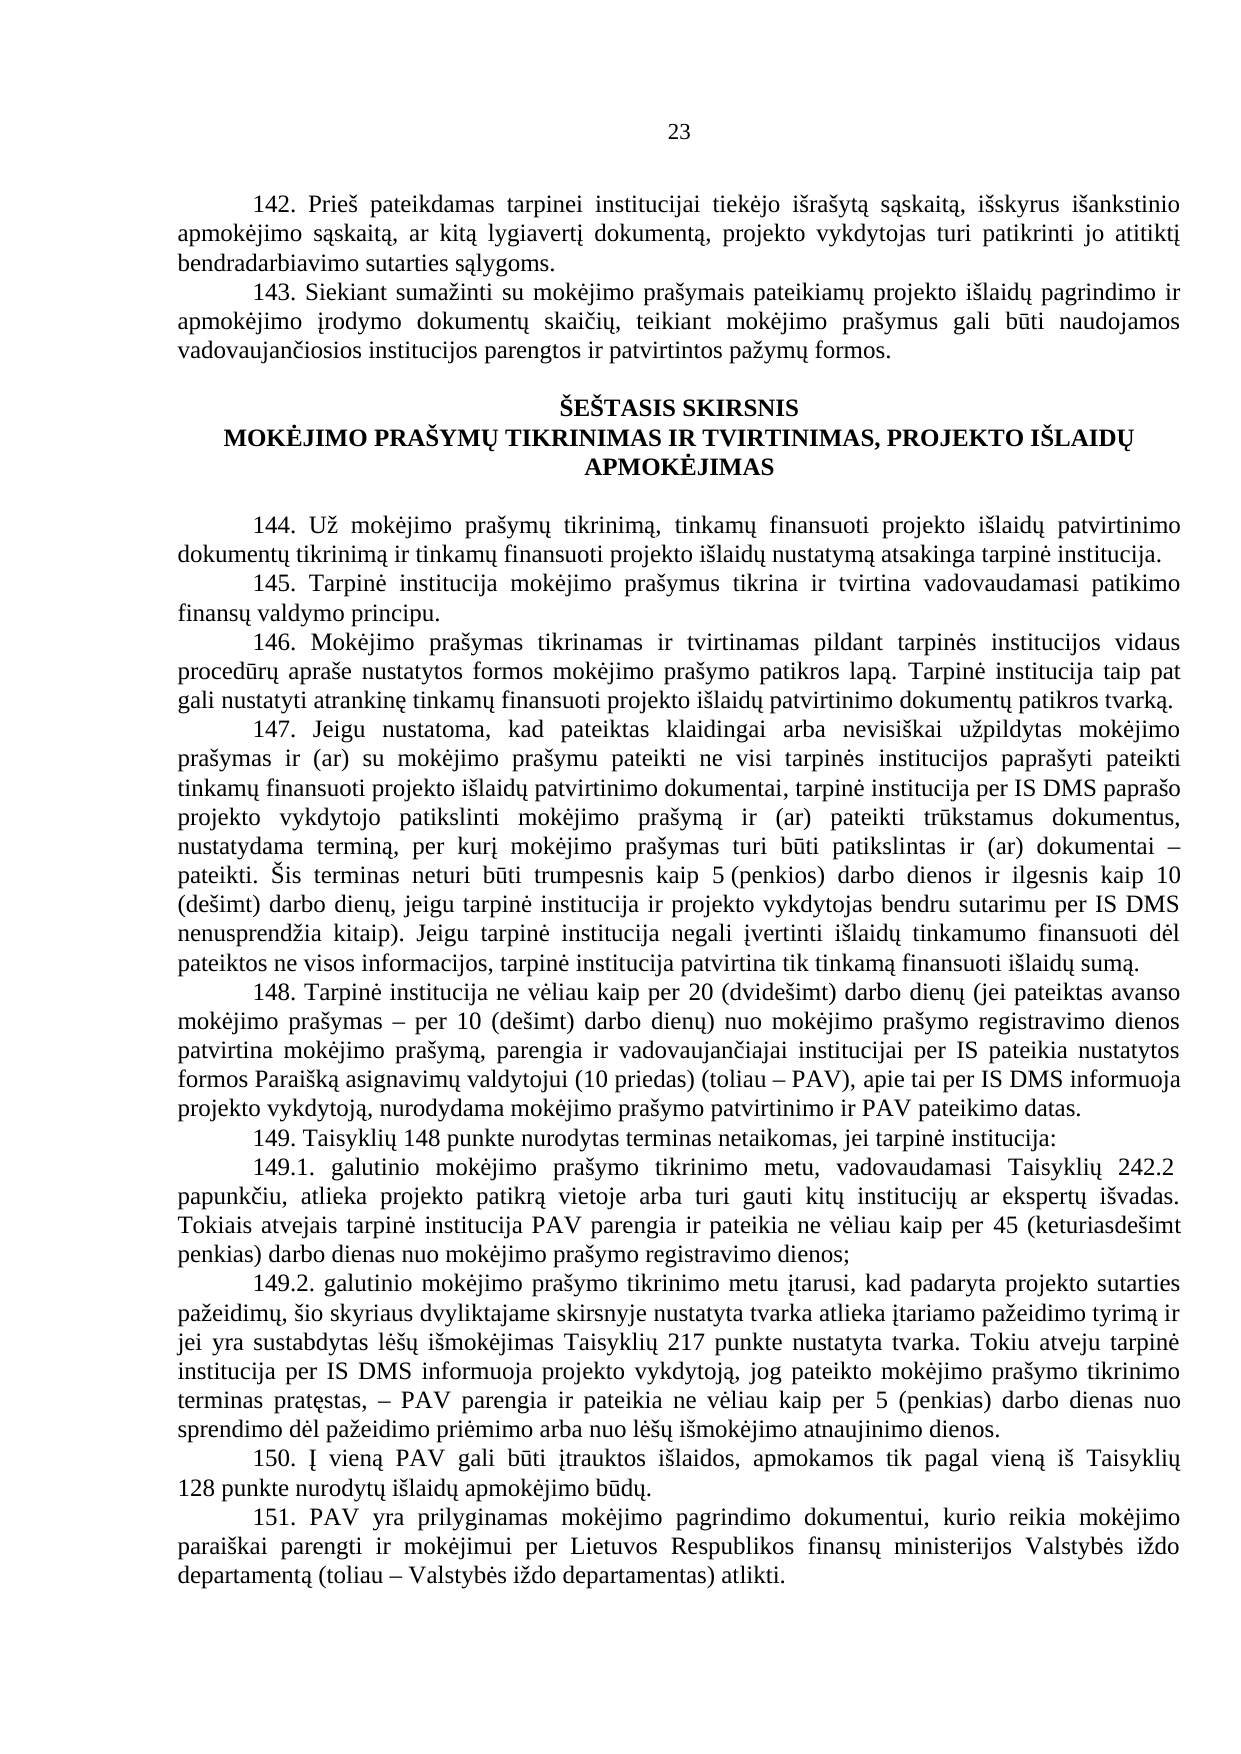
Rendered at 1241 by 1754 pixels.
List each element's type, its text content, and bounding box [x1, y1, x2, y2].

text MOKĖJIMO PRAŠYMŲ TIKRINIMAS IR TVIRTINIMAS, PROJEKTO IŠLAIDŲ APMOKĖJIMAS [177, 423, 1181, 481]
text 149.2. galutinio mokėjimo prašymo tikrinimo metu įtarusi, kad padaryta projekto sutarties pažeidimų, šio skyriaus dvyliktajame skirsnyje nustatyta tvarka atlieka įtariamo pažeidimo tyrimą ir jei yra sustabdytas lėšų išmokėjimas Taisyklių 217 punkte nustatyta tvarka. Tokiu atveju tarpinė institucija per IS DMS informuoja projekto vykdytoją, jog pateikto mokėjimo prašymo tikrinimo terminas pratęstas, – PAV parengia ir pateikia ne vėliau kaip per 5 (penkias) darbo dienas nuo sprendimo dėl pažeidimo priėmimo arba nuo lėšų išmokėjimo atnaujinimo dienos. [177, 1268, 1181, 1443]
text 150. Į vieną PAV gali būti įtrauktos išlaidos, apmokamos tik pagal vieną iš Taisyklių 128 punkte nurodytų išlaidų apmokėjimo būdų. [177, 1443, 1181, 1502]
text 149. Taisyklių 148 punkte nurodytas terminas netaikomas, jei tarpinė institucija: [177, 1123, 1181, 1152]
text 143. Siekiant sumažinti su mokėjimo prašymais pateikiamų projekto išlaidų pagrindimo ir apmokėjimo įrodymo dokumentų skaičių, teikiant mokėjimo prašymus gali būti naudojamos vadovaujančiosios institucijos parengtos ir patvirtintos pažymų formos. [177, 277, 1181, 364]
text 145. Tarpinė institucija mokėjimo prašymus tikrina ir tvirtina vadovaudamasi patikimo finansų valdymo principu. [177, 568, 1181, 627]
text ŠEŠTASIS SKIRSNIS [177, 393, 1181, 423]
text 149.1. galutinio mokėjimo prašymo tikrinimo metu, vadovaudamasi Taisyklių 242.2 papunkčiu, atlieka projekto patikrą vietoje arba turi gauti kitų institucijų ar ekspertų išvadas. Tokiais atvejais tarpinė institucija PAV parengia ir pateikia ne vėliau kaip per 45 (keturiasdešimt penkias) darbo dienas nuo mokėjimo prašymo registravimo dienos; [177, 1152, 1181, 1268]
text 151. PAV yra prilyginamas mokėjimo pagrindimo dokumentui, kurio reikia mokėjimo paraiškai parengti ir mokėjimui per Lietuvos Respublikos finansų ministerijos Valstybės iždo departamentą (toliau – Valstybės iždo departamentas) atlikti. [177, 1502, 1181, 1589]
text 142. Prieš pateikdamas tarpinei institucijai tiekėjo išrašytą sąskaitą, išskyrus išankstinio apmokėjimo sąskaitą, ar kitą lygiavertį dokumentą, projekto vykdytojas turi patikrinti jo atitiktį bendradarbiavimo sutarties sąlygoms. [177, 189, 1181, 277]
text 146. Mokėjimo prašymas tikrinamas ir tvirtinamas pildant tarpinės institucijos vidaus procedūrų apraše nustatytos formos mokėjimo prašymo patikros lapą. Tarpinė institucija taip pat gali nustatyti atrankinę tinkamų finansuoti projekto išlaidų patvirtinimo dokumentų patikros tvarką. [177, 627, 1181, 714]
text 148. Tarpinė institucija ne vėliau kaip per 20 (dvidešimt) darbo dienų (jei pateiktas avanso mokėjimo prašymas – per 10 (dešimt) darbo dienų) nuo mokėjimo prašymo registravimo dienos patvirtina mokėjimo prašymą, parengia ir vadovaujančiajai institucijai per IS pateikia nustatytos formos Paraišką asignavimų valdytojui (10 priedas) (toliau – PAV), apie tai per IS DMS informuoja projekto vykdytoją, nurodydama mokėjimo prašymo patvirtinimo ir PAV pateikimo datas. [177, 977, 1181, 1123]
text 144. Už mokėjimo prašymų tikrinimą, tinkamų finansuoti projekto išlaidų patvirtinimo dokumentų tikrinimą ir tinkamų finansuoti projekto išlaidų nustatymą atsakinga tarpinė institucija. [177, 510, 1181, 568]
text 147. Jeigu nustatoma, kad pateiktas klaidingai arba nevisiškai užpildytas mokėjimo prašymas ir (ar) su mokėjimo prašymu pateikti ne visi tarpinės institucijos paprašyti pateikti tinkamų finansuoti projekto išlaidų patvirtinimo dokumentai, tarpinė institucija per IS DMS paprašo projekto vykdytojo patikslinti mokėjimo prašymą ir (ar) pateikti trūkstamus dokumentus, nustatydama terminą, per kurį mokėjimo prašymas turi būti patikslintas ir (ar) dokumentai – pateikti. Šis terminas neturi būti trumpesnis kaip 5 (penkios) darbo dienos ir ilgesnis kaip 10 (dešimt) darbo dienų, jeigu tarpinė institucija ir projekto vykdytojas bendru sutarimu per IS DMS nenusprendžia kitaip). Jeigu tarpinė institucija negali įvertinti išlaidų tinkamumo finansuoti dėl pateiktos ne visos informacijos, tarpinė institucija patvirtina tik tinkamą finansuoti išlaidų sumą. [177, 714, 1181, 977]
